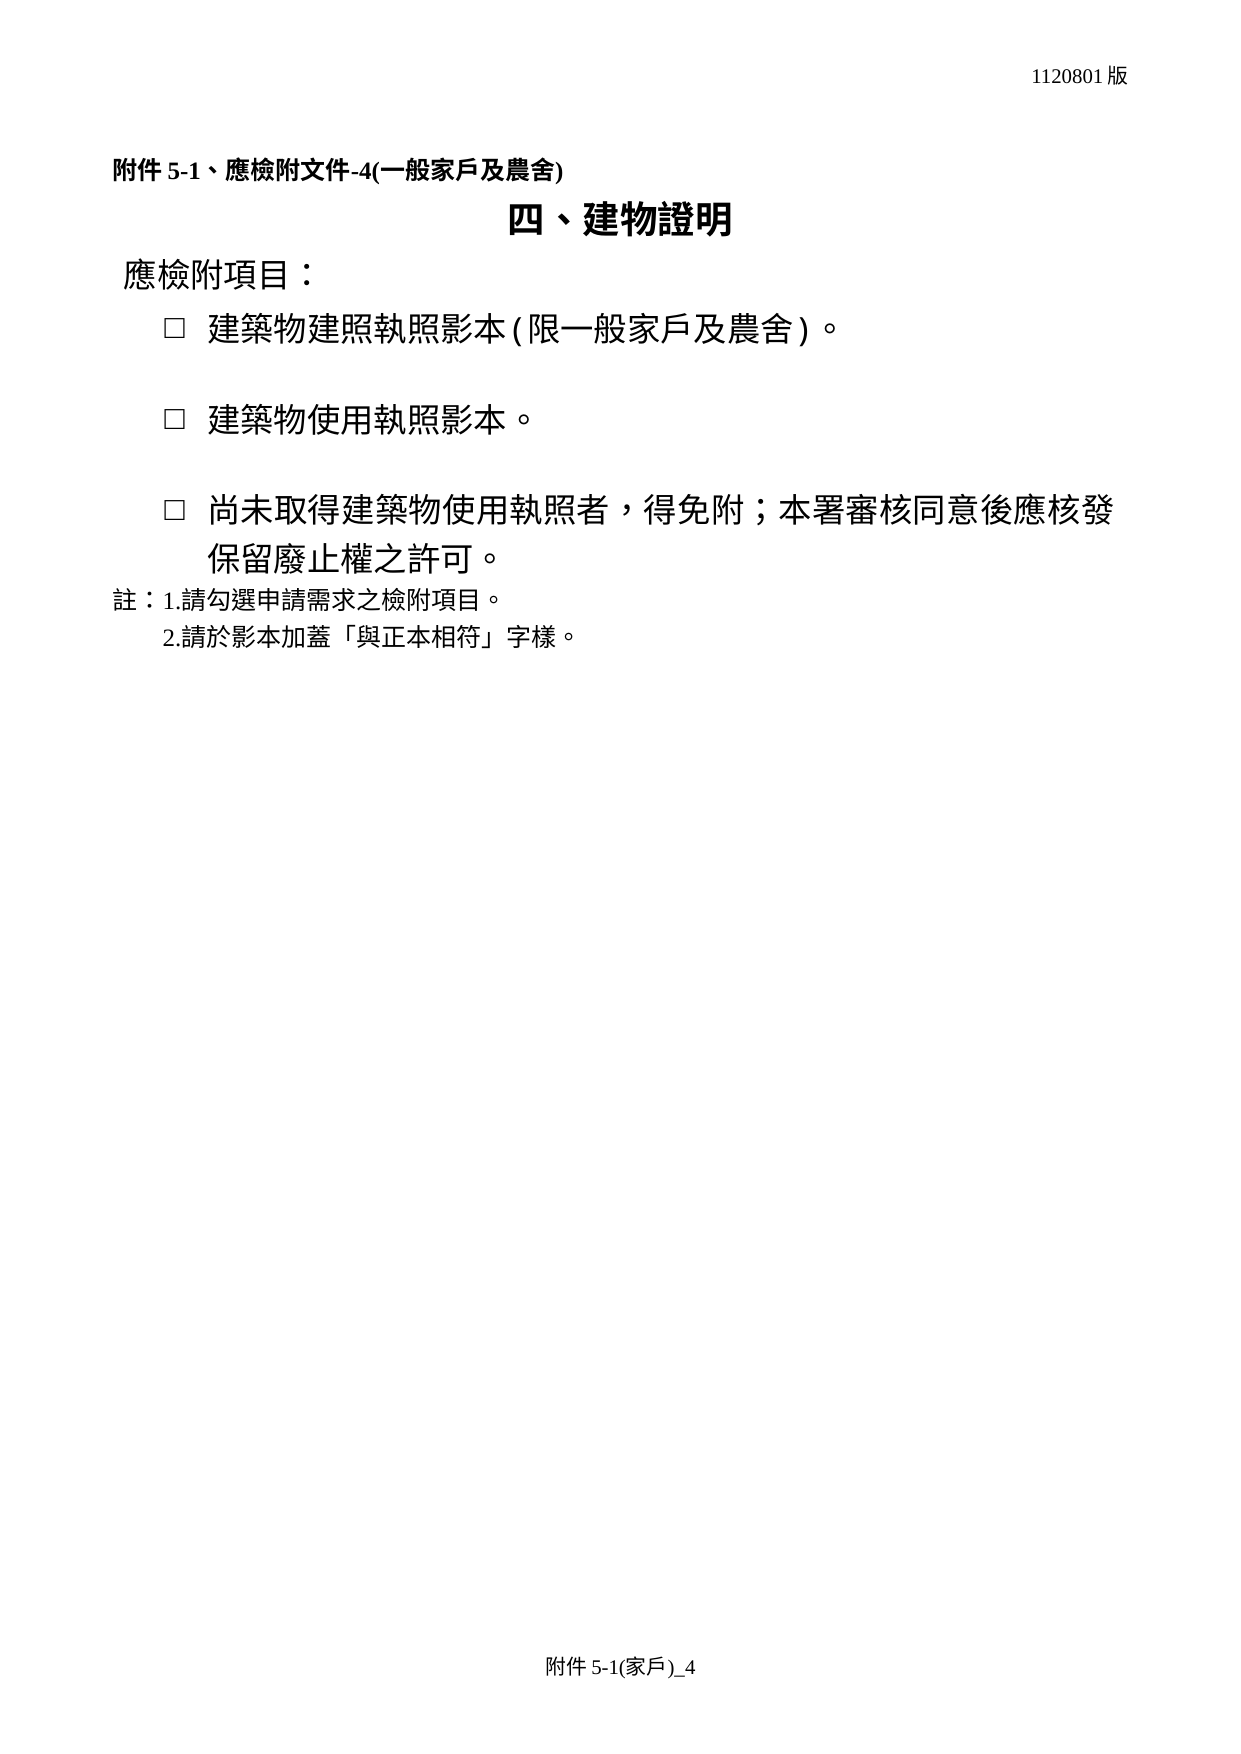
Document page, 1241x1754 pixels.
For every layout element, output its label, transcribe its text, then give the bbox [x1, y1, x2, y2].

table_cell □ [112, 394, 196, 484]
text 四、建物證明 [112, 189, 1128, 244]
table_cell 建築物使用執照影本。 [196, 394, 1128, 484]
table_cell 尚未取得建築物使用執照者，得免附；本署審核同意後應核發保留廢止權之許可。 [196, 484, 1128, 581]
text 2.請於影本加蓋「與正本相符」字樣。 [162, 617, 1128, 653]
table_cell 建築物建照執照影本(限一般家戶及農舍)。 [196, 303, 1128, 393]
text 附件5-1、應檢附文件-4(一般家戶及農舍) [112, 127, 1128, 189]
table_header 應檢附項目： [112, 244, 1128, 303]
table_cell □ [112, 303, 196, 393]
table_cell □ [112, 484, 196, 581]
text 註：1.請勾選申請需求之檢附項目。 [112, 581, 1128, 617]
